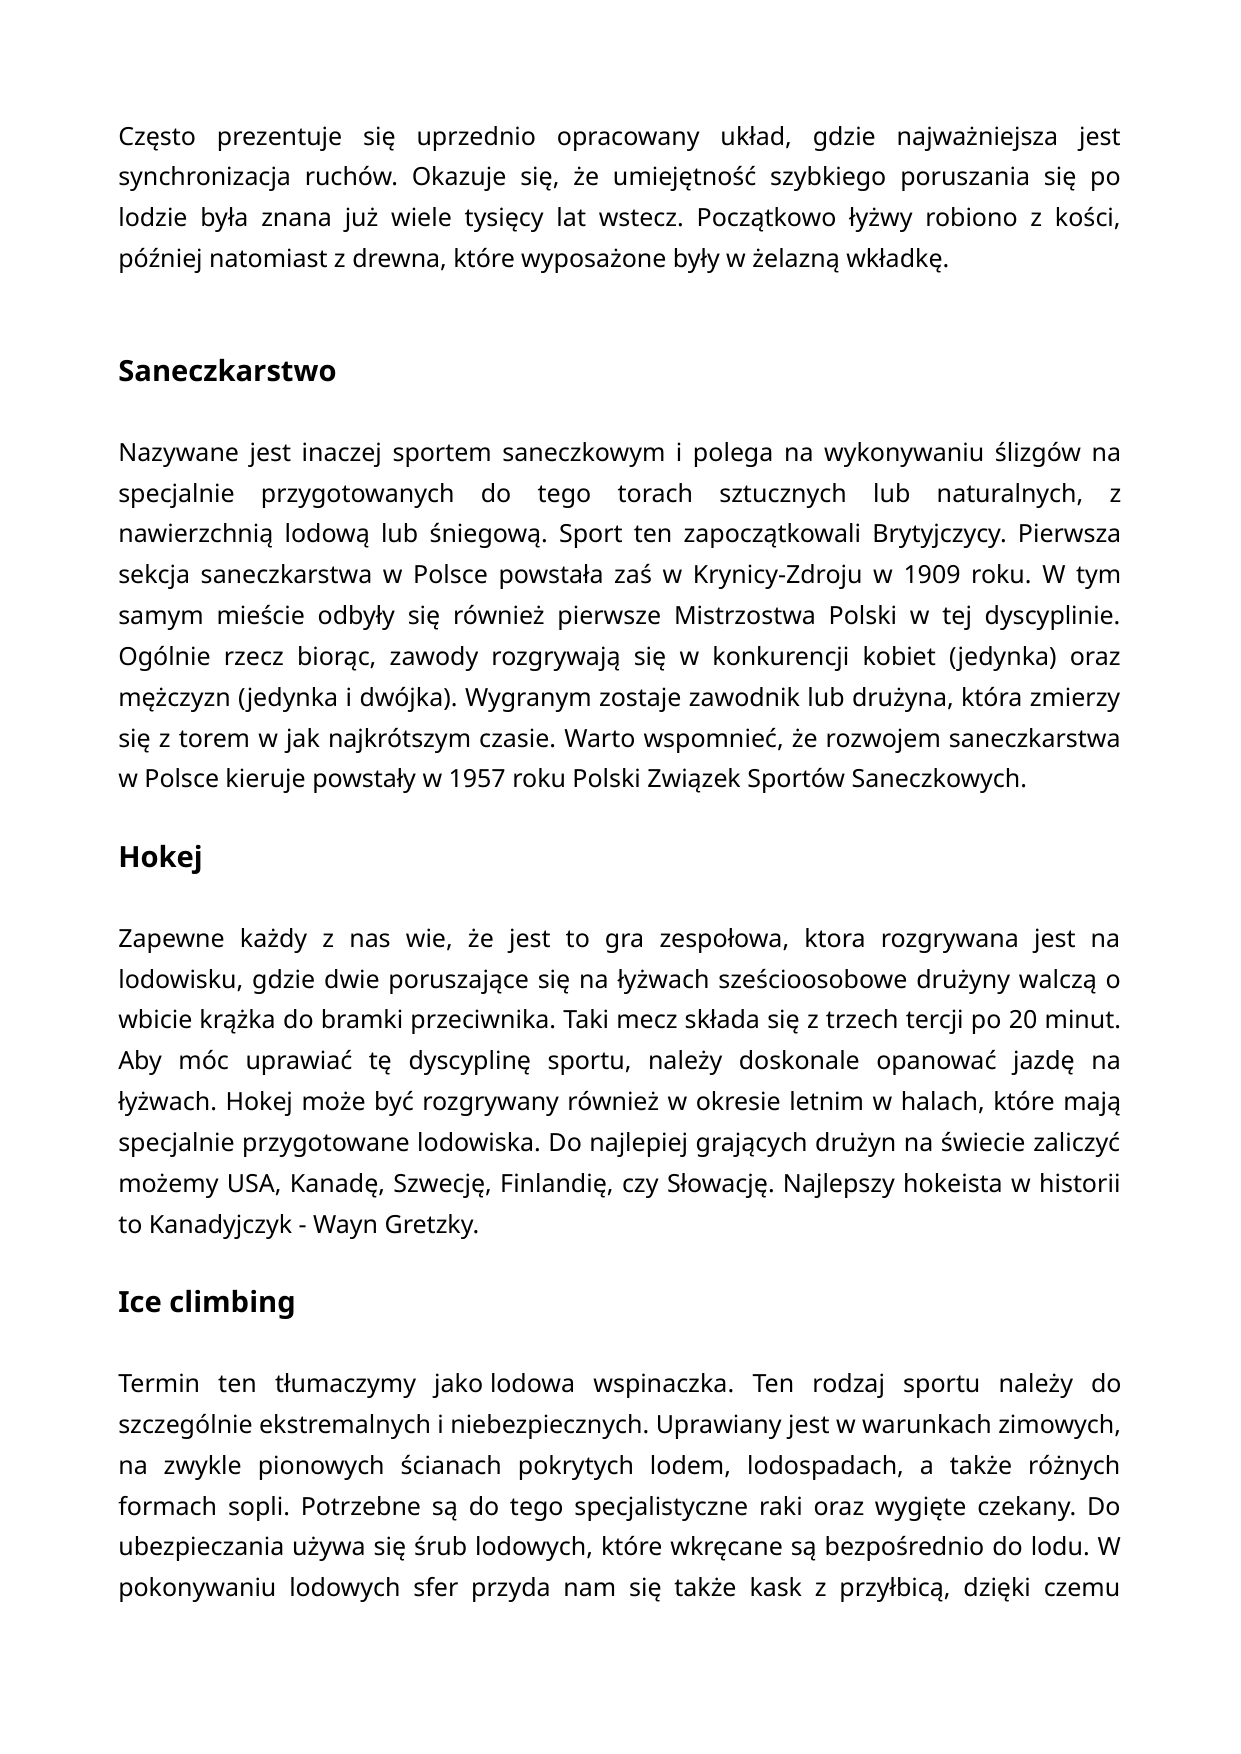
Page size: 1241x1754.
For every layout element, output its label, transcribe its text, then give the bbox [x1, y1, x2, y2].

text Termin ten tłumaczymy jako lodowa wspinaczka. Ten rodzaj sportu należy do szczególnie ekstremalnych i niebezpiecznych. Uprawiany jest w warunkach zimowych, na zwykle pionowych ścianach pokrytych lodem, lodospadach, a także różnych formach sopli. Potrzebne są do tego specjalistyczne raki oraz wygięte czekany. Do ubezpieczania używa się śrub lodowych, które wkręcane są bezpośrednio do lodu. W pokonywaniu lodowych sfer przyda nam się także kask z przyłbicą, dzięki czemu [118, 1366, 1122, 1604]
subtitle Ice climbing [118, 1282, 1122, 1321]
subtitle Hokej [118, 836, 1122, 876]
subtitle Saneczkarstwo [118, 350, 1122, 390]
text Zapewne każdy z nas wie, że jest to gra zespołowa, ktora rozgrywana jest na lodowisku, gdzie dwie poruszające się na łyżwach sześcioosobowe drużyny walczą o wbicie krążka do bramki przeciwnika. Taki mecz składa się z trzech tercji po 20 minut. Aby móc uprawiać tę dyscyplinę sportu, należy doskonale opanować jazdę na łyżwach. Hokej może być rozgrywany również w okresie letnim w halach, które mają specjalnie przygotowane lodowiska. Do najlepiej grających drużyn na świecie zaliczyć możemy USA, Kanadę, Szwecję, Finlandię, czy Słowację. Najlepszy hokeista w historii to Kanadyjczyk - Wayn Gretzky. [118, 921, 1122, 1240]
text Często prezentuje się uprzednio opracowany układ, gdzie najważniejsza jest synchronizacja ruchów. Okazuje się, że umiejętność szybkiego poruszania się po lodzie była znana już wiele tysięcy lat wstecz. Początkowo łyżwy robiono z kości, później natomiast z drewna, które wyposażone były w żelazną wkładkę. [118, 118, 1122, 275]
text Nazywane jest inaczej sportem saneczkowym i polega na wykonywaniu ślizgów na specjalnie przygotowanych do tego torach sztucznych lub naturalnych, z nawierzchnią lodową lub śniegową. Sport ten zapoczątkowali Brytyjczycy. Pierwsza sekcja saneczkarstwa w Polsce powstała zaś w Krynicy-Zdroju w 1909 roku. W tym samym mieście odbyły się również pierwsze Mistrzostwa Polski w tej dyscyplinie. Ogólnie rzecz biorąc, zawody rozgrywają się w konkurencji kobiet (jedynka) oraz mężczyzn (jedynka i dwójka). Wygranym zostaje zawodnik lub drużyna, która zmierzy się z torem w jak najkrótszym czasie. Warto wspomnieć, że rozwojem saneczkarstwa w Polsce kieruje powstały w 1957 roku Polski Związek Sportów Saneczkowych. [118, 434, 1122, 795]
